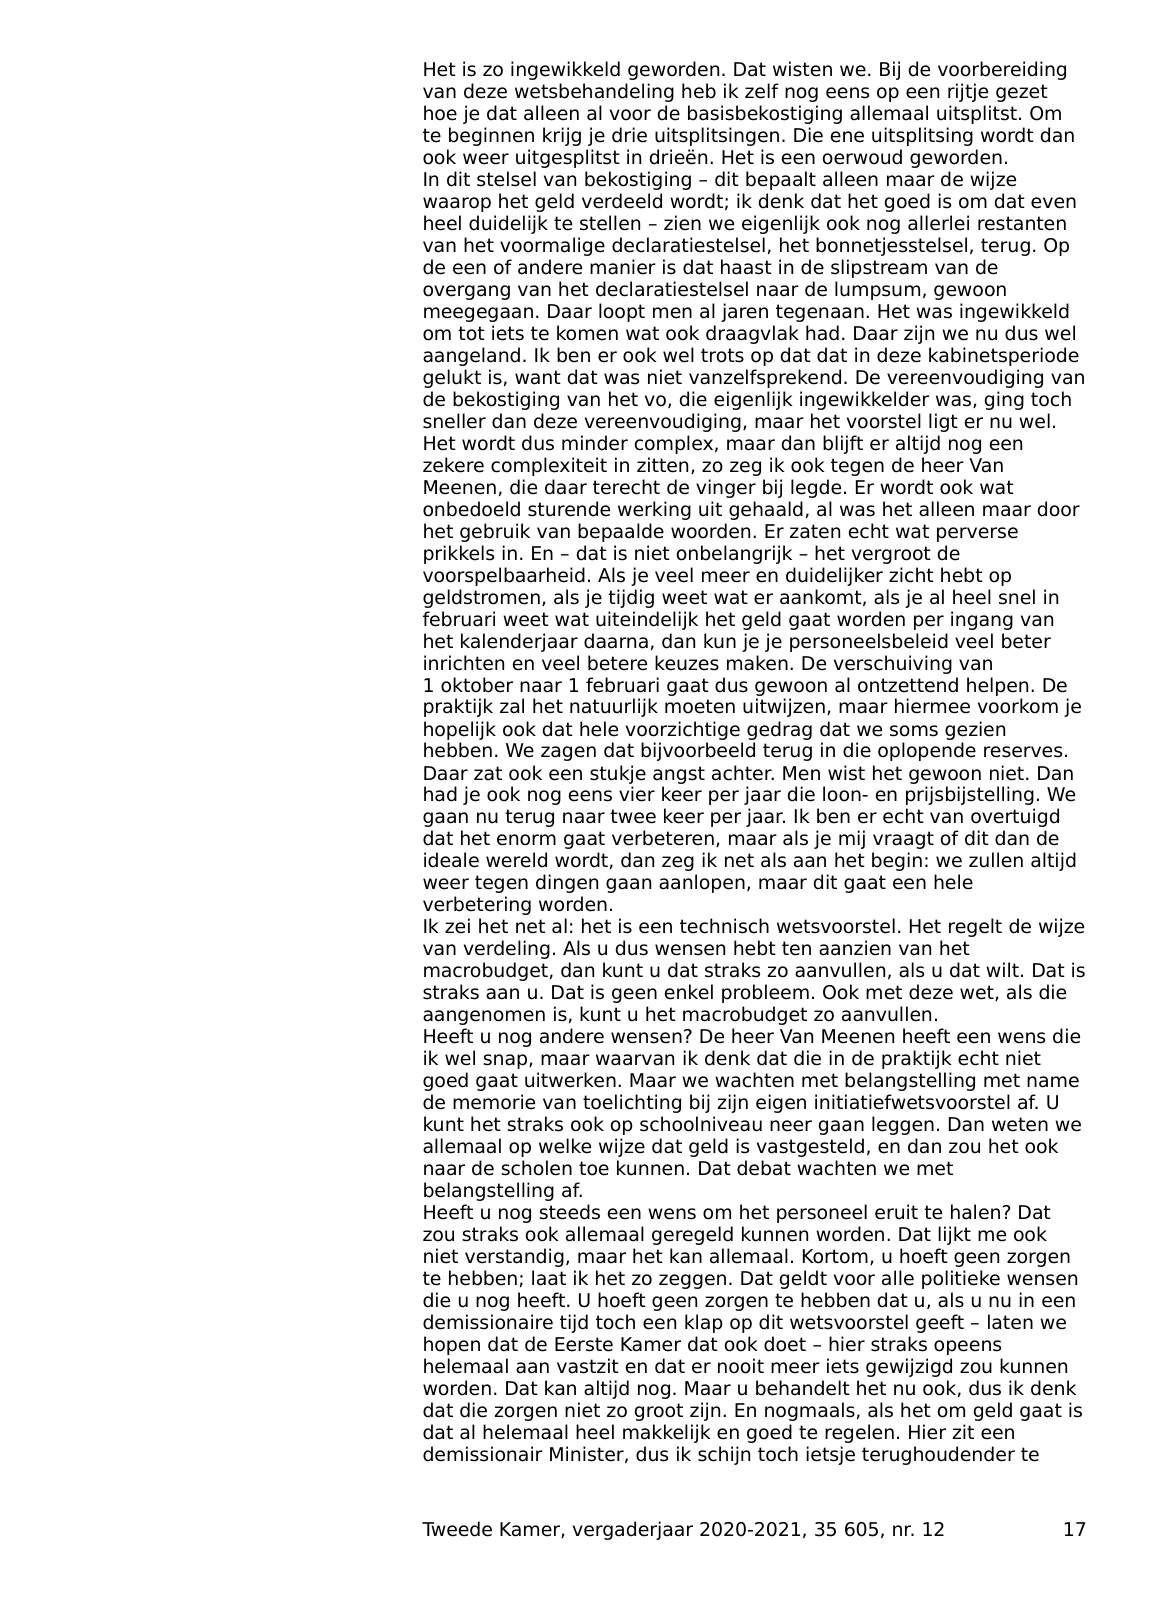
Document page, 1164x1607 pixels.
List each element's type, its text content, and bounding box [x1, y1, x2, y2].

text In dit stelsel van bekostiging – dit bepaalt alleen maar de wijze waarop het geld verdeeld wordt; ik denk dat het goed is om dat even heel duidelijk te stellen – zien we eigenlijk ook nog allerlei restanten van het voormalige declaratiestelsel, het bonnetjesstelsel, terug. Op de een of andere manier is dat haast in de slipstream van de overgang van het declaratiestelsel naar de lumpsum, gewoon meegegaan. Daar loopt men al jaren tegenaan. Het was ingewikkeld om tot iets te komen wat ook draagvlak had. Daar zijn we nu dus wel aangeland. Ik ben er ook wel trots op dat dat in deze kabinetsperiode gelukt is, want dat was niet vanzelfsprekend. De vereenvoudiging van de bekostiging van het vo, die eigenlijk ingewikkelder was, ging toch sneller dan deze vereenvoudiging, maar het voorstel ligt er nu wel. [422, 169, 1087, 433]
text Het wordt dus minder complex, maar dan blijft er altijd nog een zekere complexiteit in zitten, zo zeg ik ook tegen de heer Van Meenen, die daar terecht de vinger bij legde. Er wordt ook wat onbedoeld sturende werking uit gehaald, al was het alleen maar door het gebruik van bepaalde woorden. Er zaten echt wat perverse prikkels in. En – dat is niet onbelangrijk – het vergroot de voorspelbaarheid. Als je veel meer en duidelijker zicht hebt op geldstromen, als je tijdig weet wat er aankomt, als je al heel snel in februari weet wat uiteindelijk het geld gaat worden per ingang van het kalenderjaar daarna, dan kun je je personeelsbeleid veel beter inrichten en veel betere keuzes maken. De verschuiving van 1 oktober naar 1 februari gaat dus gewoon al ontzettend helpen. De praktijk zal het natuurlijk moeten uitwijzen, maar hiermee voorkom je hopelijk ook dat hele voorzichtige gedrag dat we soms gezien hebben. We zagen dat bijvoorbeeld terug in die oplopende reserves. Daar zat ook een stukje angst achter. Men wist het gewoon niet. Dan had je ook nog eens vier keer per jaar die loon- en prijsbijstelling. We gaan nu terug naar twee keer per jaar. Ik ben er echt van overtuigd dat het enorm gaat verbeteren, maar als je mij vraagt of dit dan de ideale wereld wordt, dan zeg ik net als aan het begin: we zullen altijd weer tegen dingen gaan aanlopen, maar dit gaat een hele verbetering worden. [422, 433, 1087, 916]
text Heeft u nog andere wensen? De heer Van Meenen heeft een wens die ik wel snap, maar waarvan ik denk dat die in de praktijk echt niet goed gaat uitwerken. Maar we wachten met belangstelling met name de memorie van toelichting bij zijn eigen initiatiefwetsvoorstel af. U kunt het straks ook op schoolniveau neer gaan leggen. Dan weten we allemaal op welke wijze dat geld is vastgesteld, en dan zou het ook naar de scholen toe kunnen. Dat debat wachten we met belangstelling af. [422, 1026, 1087, 1202]
text Het is zo ingewikkeld geworden. Dat wisten we. Bij de voorbereiding van deze wetsbehandeling heb ik zelf nog eens op een rijtje gezet hoe je dat alleen al voor de basisbekostiging allemaal uitsplitst. Om te beginnen krijg je drie uitsplitsingen. Die ene uitsplitsing wordt dan ook weer uitgesplitst in drieën. Het is een oerwoud geworden. [422, 59, 1087, 169]
text Ik zei het net al: het is een technisch wetsvoorstel. Het regelt de wijze van verdeling. Als u dus wensen hebt ten aanzien van het macrobudget, dan kunt u dat straks zo aanvullen, als u dat wilt. Dat is straks aan u. Dat is geen enkel probleem. Ook met deze wet, als die aangenomen is, kunt u het macrobudget zo aanvullen. [422, 916, 1087, 1026]
text Heeft u nog steeds een wens om het personeel eruit te halen? Dat zou straks ook allemaal geregeld kunnen worden. Dat lijkt me ook niet verstandig, maar het kan allemaal. Kortom, u hoeft geen zorgen te hebben; laat ik het zo zeggen. Dat geldt voor alle politieke wensen die u nog heeft. U hoeft geen zorgen te hebben dat u, als u nu in een demissionaire tijd toch een klap op dit wetsvoorstel geeft – laten we hopen dat de Eerste Kamer dat ook doet – hier straks opeens helemaal aan vastzit en dat er nooit meer iets gewijzigd zou kunnen worden. Dat kan altijd nog. Maar u behandelt het nu ook, dus ik denk dat die zorgen niet zo groot zijn. En nogmaals, als het om geld gaat is dat al helemaal heel makkelijk en goed te regelen. Hier zit een demissionair Minister, dus ik schijn toch ietsje terughoudender te [422, 1202, 1087, 1466]
